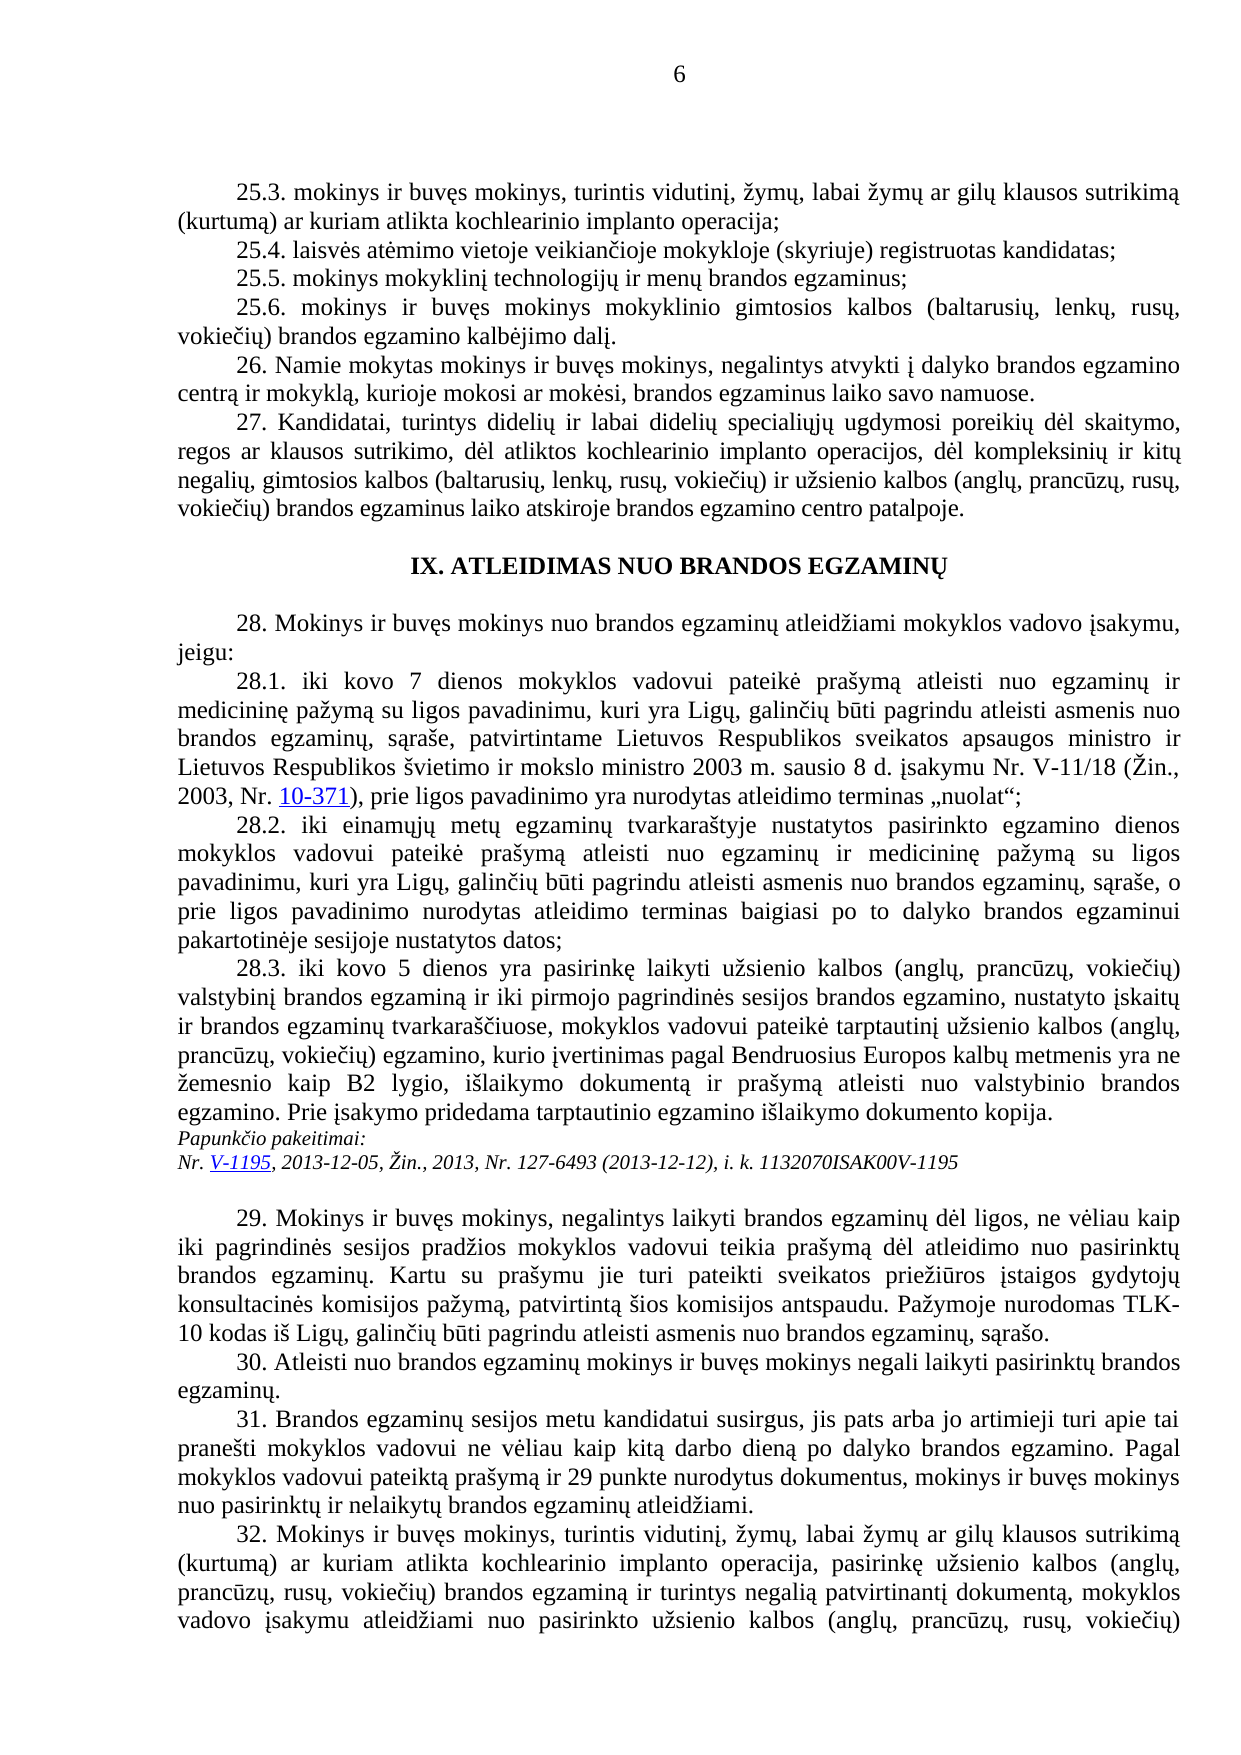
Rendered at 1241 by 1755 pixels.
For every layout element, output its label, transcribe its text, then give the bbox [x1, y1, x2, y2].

text 27. Kandidatai, turintys didelių ir labai didelių specialiųjų ugdymosi poreikių dėl skaitymo, regos ar klausos sutrikimo, dėl atliktos kochlearinio implanto operacijos, dėl kompleksinių ir kitų negalių, gimtosios kalbos (baltarusių, lenkų, rusų, vokiečių) ir užsienio kalbos (anglų, prancūzų, rusų, vokiečių) brandos egzaminus laiko atskiroje brandos egzamino centro patalpoje. [177, 407, 1181, 522]
text IX. ATLEIDIMAS NUO BRANDOS EGZAMINŲ [177, 551, 1181, 580]
text 25.4. laisvės atėmimo vietoje veikiančioje mokykloje (skyriuje) registruotas kandidatas; [177, 235, 1181, 263]
text 32. Mokinys ir buvęs mokinys, turintis vidutinį, žymų, labai žymų ar gilų klausos sutrikimą (kurtumą) ar kuriam atlikta kochlearinio implanto operacija, pasirinkę užsienio kalbos (anglų, prancūzų, rusų, vokiečių) brandos egzaminą ir turintys negalią patvirtinantį dokumentą, mokyklos vadovo įsakymu atleidžiami nuo pasirinkto užsienio kalbos (anglų, prancūzų, rusų, vokiečių) [177, 1519, 1181, 1634]
text 28.1. iki kovo 7 dienos mokyklos vadovui pateikė prašymą atleisti nuo egzaminų ir medicininę pažymą su ligos pavadinimu, kuri yra Ligų, galinčių būti pagrindu atleisti asmenis nuo brandos egzaminų, sąraše, patvirtintame Lietuvos Respublikos sveikatos apsaugos ministro ir Lietuvos Respublikos švietimo ir mokslo ministro 2003 m. sausio 8 d. įsakymu Nr. V-11/18 (Žin., 2003, Nr. 10-371), prie ligos pavadinimo yra nurodytas atleidimo terminas „nuolat“; [177, 666, 1181, 810]
text 31. Brandos egzaminų sesijos metu kandidatui susirgus, jis pats arba jo artimieji turi apie tai pranešti mokyklos vadovui ne vėliau kaip kitą darbo dieną po dalyko brandos egzamino. Pagal mokyklos vadovui pateiktą prašymą ir 29 punkte nurodytus dokumentus, mokinys ir buvęs mokinys nuo pasirinktų ir nelaikytų brandos egzaminų atleidžiami. [177, 1404, 1181, 1519]
text 28.3. iki kovo 5 dienos yra pasirinkę laikyti užsienio kalbos (anglų, prancūzų, vokiečių) valstybinį brandos egzaminą ir iki pirmojo pagrindinės sesijos brandos egzamino, nustatyto įskaitų ir brandos egzaminų tvarkaraščiuose, mokyklos vadovui pateikė tarptautinį užsienio kalbos (anglų, prancūzų, vokiečių) egzamino, kurio įvertinimas pagal Bendruosius Europos kalbų metmenis yra ne žemesnio kaip B2 lygio, išlaikymo dokumentą ir prašymą atleisti nuo valstybinio brandos egzamino. Prie įsakymo pridedama tarptautinio egzamino išlaikymo dokumento kopija. [177, 953, 1181, 1126]
text Papunkčio pakeitimai: [177, 1126, 1181, 1150]
text Nr. V-1195, 2013-12-05, Žin., 2013, Nr. 127-6493 (2013-12-12), i. k. 1132070ISAK00V-1195 [177, 1150, 1181, 1174]
text 25.5. mokinys mokyklinį technologijų ir menų brandos egzaminus; [177, 263, 1181, 292]
text 29. Mokinys ir buvęs mokinys, negalintys laikyti brandos egzaminų dėl ligos, ne vėliau kaip iki pagrindinės sesijos pradžios mokyklos vadovui teikia prašymą dėl atleidimo nuo pasirinktų brandos egzaminų. Kartu su prašymu jie turi pateikti sveikatos priežiūros įstaigos gydytojų konsultacinės komisijos pažymą, patvirtintą šios komisijos antspaudu. Pažymoje nurodomas TLK-10 kodas iš Ligų, galinčių būti pagrindu atleisti asmenis nuo brandos egzaminų, sąrašo. [177, 1203, 1181, 1347]
text 26. Namie mokytas mokinys ir buvęs mokinys, negalintys atvykti į dalyko brandos egzamino centrą ir mokyklą, kurioje mokosi ar mokėsi, brandos egzaminus laiko savo namuose. [177, 350, 1181, 407]
text 28. Mokinys ir buvęs mokinys nuo brandos egzaminų atleidžiami mokyklos vadovo įsakymu, jeigu: [177, 608, 1181, 666]
text 25.3. mokinys ir buvęs mokinys, turintis vidutinį, žymų, labai žymų ar gilų klausos sutrikimą (kurtumą) ar kuriam atlikta kochlearinio implanto operacija; [177, 177, 1181, 235]
text 30. Atleisti nuo brandos egzaminų mokinys ir buvęs mokinys negali laikyti pasirinktų brandos egzaminų. [177, 1347, 1181, 1404]
text 25.6. mokinys ir buvęs mokinys mokyklinio gimtosios kalbos (baltarusių, lenkų, rusų, vokiečių) brandos egzamino kalbėjimo dalį. [177, 292, 1181, 350]
text 28.2. iki einamųjų metų egzaminų tvarkaraštyje nustatytos pasirinkto egzamino dienos mokyklos vadovui pateikė prašymą atleisti nuo egzaminų ir medicininę pažymą su ligos pavadinimu, kuri yra Ligų, galinčių būti pagrindu atleisti asmenis nuo brandos egzaminų, sąraše, o prie ligos pavadinimo nurodytas atleidimo terminas baigiasi po to dalyko brandos egzaminui pakartotinėje sesijoje nustatytos datos; [177, 810, 1181, 953]
